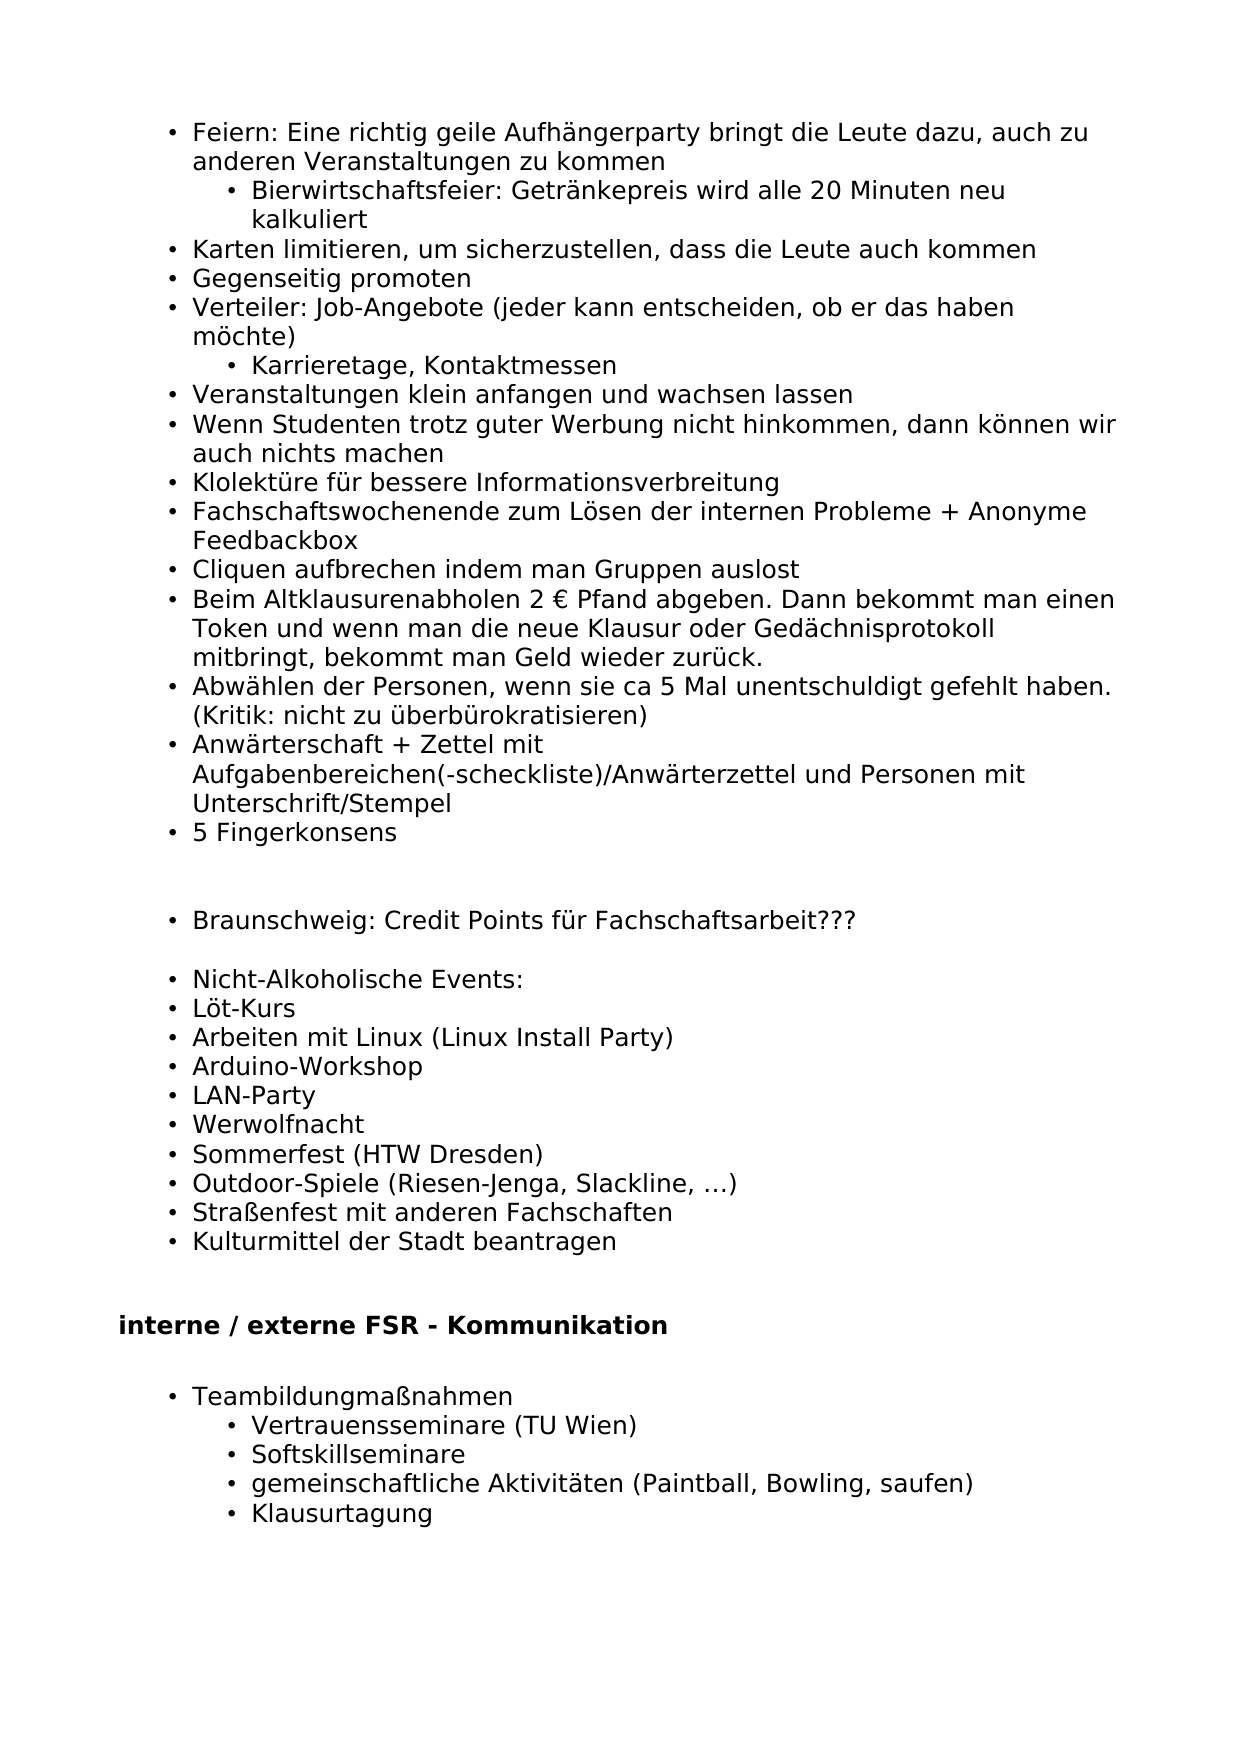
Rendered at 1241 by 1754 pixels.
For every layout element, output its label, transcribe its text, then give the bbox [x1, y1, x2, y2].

list Klolektüre für bessere Informationsverbreitung [177, 468, 1122, 497]
list Klausurtagung [236, 1499, 1122, 1528]
list Sommerfest (HTW Dresden) [177, 1140, 1122, 1169]
list Veranstaltungen klein anfangen und wachsen lassen [177, 381, 1122, 410]
list Outdoor-Spiele (Riesen-Jenga, Slackline, …) [177, 1169, 1122, 1198]
list Wenn Studenten trotz guter Werbung nicht hinkommen, dann können wir auch nichts machen [177, 410, 1122, 468]
list Karrieretage, Kontaktmessen [236, 351, 1122, 381]
list Kulturmittel der Stadt beantragen [177, 1227, 1122, 1257]
list Cliquen aufbrechen indem man Gruppen auslost [177, 556, 1122, 585]
list Karten limitieren, um sicherzustellen, dass die Leute auch kommen [177, 235, 1122, 264]
list Teambildungmaßnahmen [177, 1382, 1122, 1411]
list 5 Fingerkonsens [177, 818, 1122, 847]
list Braunschweig: Credit Points für Fachschaftsarbeit??? [177, 906, 1122, 935]
subtitle interne / externe FSR - Kommunikation [118, 1311, 1122, 1340]
list Abwählen der Personen, wenn sie ca 5 Mal unentschuldigt gefehlt haben. (Kritik: nicht zu überbürokratisieren) [177, 672, 1122, 731]
list Löt-Kurs [177, 994, 1122, 1023]
list Arbeiten mit Linux (Linux Install Party) [177, 1023, 1122, 1052]
list Arduino-Workshop [177, 1052, 1122, 1082]
list Fachschaftswochenende zum Lösen der internen Probleme + Anonyme Feedbackbox [177, 497, 1122, 556]
list Straßenfest mit anderen Fachschaften [177, 1198, 1122, 1227]
list Gegenseitig promoten [177, 264, 1122, 293]
list Softskillseminare [236, 1441, 1122, 1470]
list Bierwirtschaftsfeier: Getränkepreis wird alle 20 Minuten neu kalkuliert [236, 176, 1122, 235]
list gemeinschaftliche Aktivitäten (Paintball, Bowling, saufen) [236, 1470, 1122, 1499]
list Beim Altklausurenabholen 2 € Pfand abgeben. Dann bekommt man einen Token und wenn man die neue Klausur oder Gedächnisprotokoll mitbringt, bekommt man Geld wieder zurück. [177, 585, 1122, 672]
list Verteiler: Job-Angebote (jeder kann entscheiden, ob er das haben möchte) [177, 293, 1122, 351]
list Nicht-Alkoholische Events: [177, 965, 1122, 994]
list Werwolfnacht [177, 1111, 1122, 1140]
list Feiern: Eine richtig geile Aufhängerparty bringt die Leute dazu, auch zu anderen Veranstaltungen zu kommen [177, 118, 1122, 176]
list Anwärterschaft + Zettel mit Aufgabenbereichen(-scheckliste)/Anwärterzettel und Personen mit Unterschrift/Stempel [177, 731, 1122, 818]
list LAN-Party [177, 1082, 1122, 1111]
list Vertrauensseminare (TU Wien) [236, 1411, 1122, 1441]
